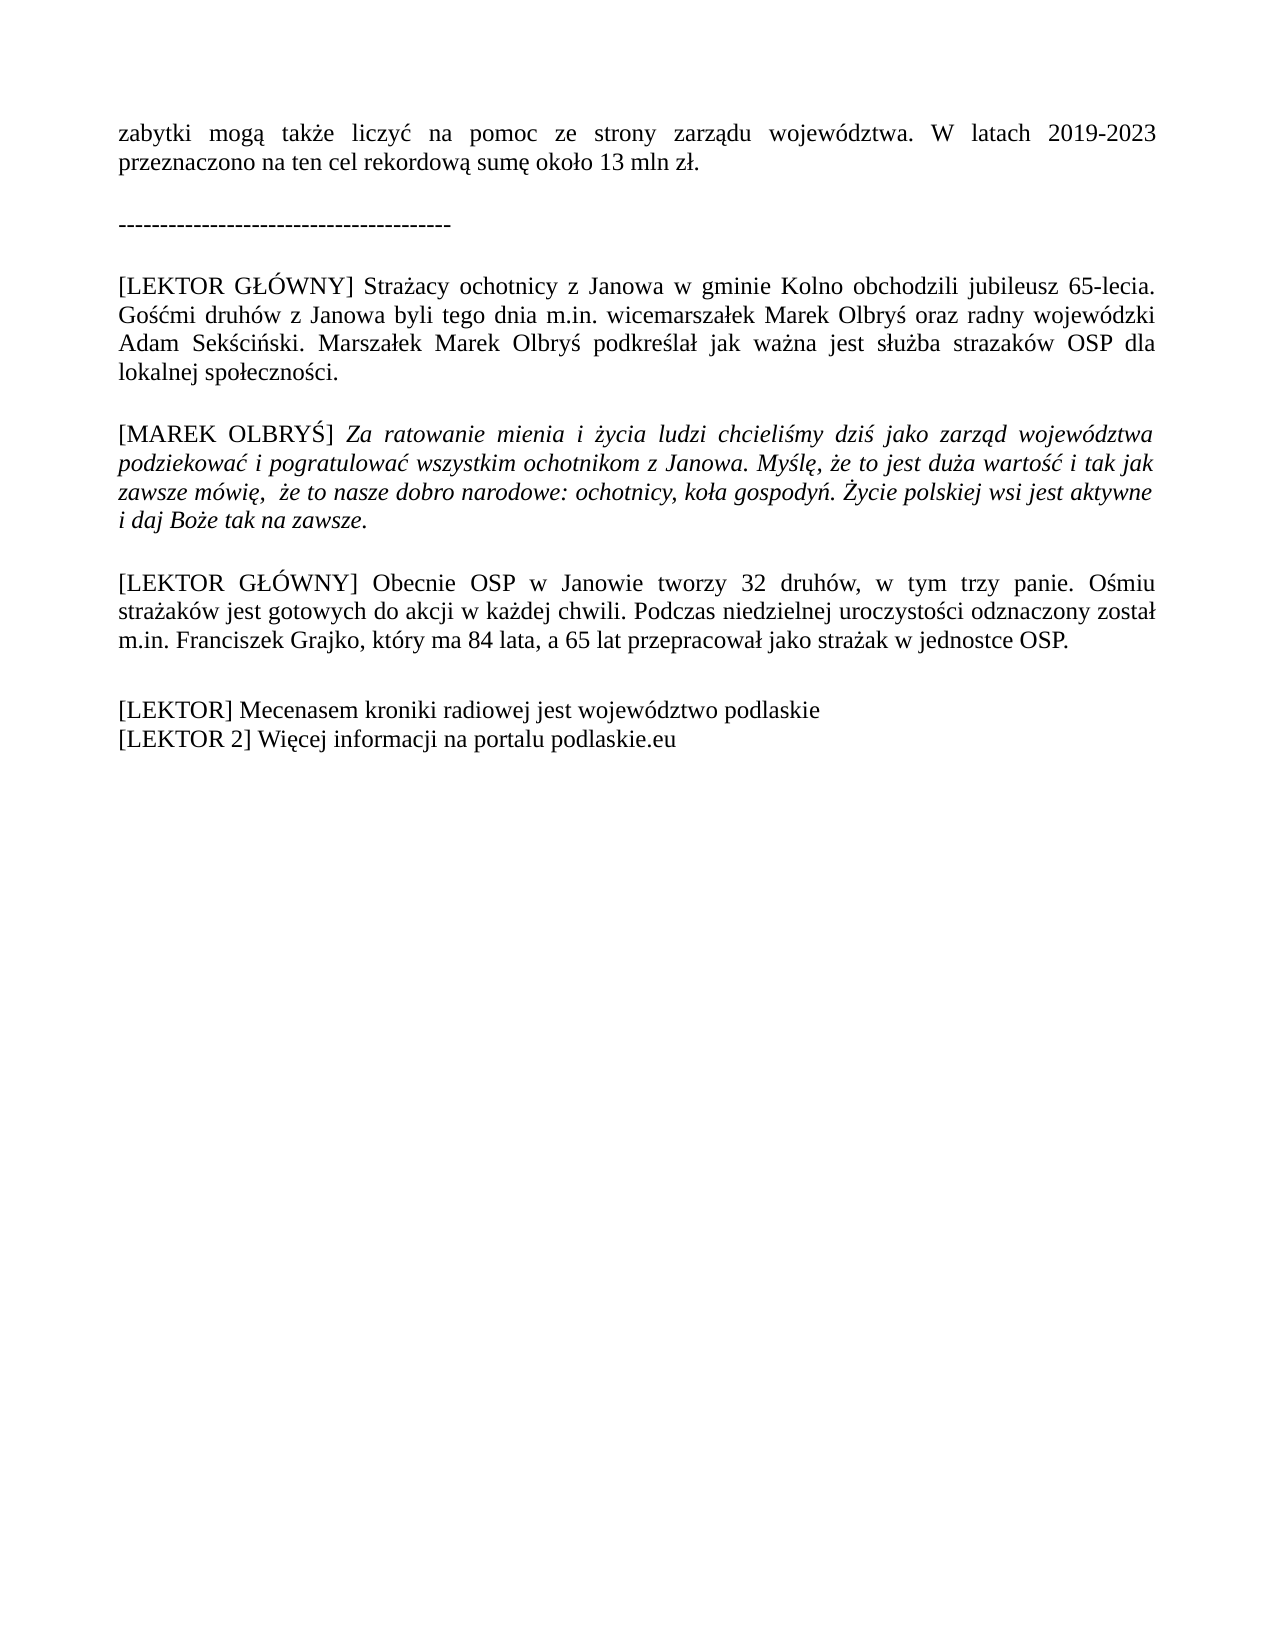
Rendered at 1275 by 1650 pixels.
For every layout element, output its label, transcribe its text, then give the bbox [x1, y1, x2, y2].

text [LEKTOR] Mecenasem kroniki radiowej jest województwo podlaskie [118, 695, 1157, 724]
text [LEKTOR GŁÓWNY] Strażacy ochotnicy z Janowa w gminie Kolno obchodzili jubileusz 65-lecia. Gośćmi druhów z Janowa byli tego dnia m.in. wicemarszałek Marek Olbryś oraz radny wojewódzki Adam Sekściński. Marszałek Marek Olbryś podkreślał jak ważna jest służba strazaków OSP dla lokalnej społeczności. [118, 271, 1157, 386]
text [LEKTOR 2] Więcej informacji na portalu podlaskie.eu [118, 724, 1157, 753]
text [MAREK OLBRYŚ] Za ratowanie mienia i życia ludzi chcieliśmy dziś jako zarząd województwa podziekować i pogratulować wszystkim ochotnikom z Janowa. Myślę, że to jest duża wartość i tak jak zawsze mówię, że to nasze dobro narodowe: ochotnicy, koła gospodyń. Życie polskiej wsi jest aktywne i daj Boże tak na zawsze. [118, 419, 1157, 534]
text [LEKTOR GŁÓWNY] Obecnie OSP w Janowie tworzy 32 druhów, w tym trzy panie. Ośmiu strażaków jest gotowych do akcji w każdej chwili. Podczas niedzielnej uroczystości odznaczony został m.in. Franciszek Grajko, który ma 84 lata, a 65 lat przepracował jako strażak w jednostce OSP. [118, 568, 1157, 654]
text ---------------------------------------- [118, 209, 1157, 238]
text zabytki mogą także liczyć na pomoc ze strony zarządu województwa. W latach 2019-2023 przeznaczono na ten cel rekordową sumę około 13 mln zł. [118, 118, 1157, 176]
